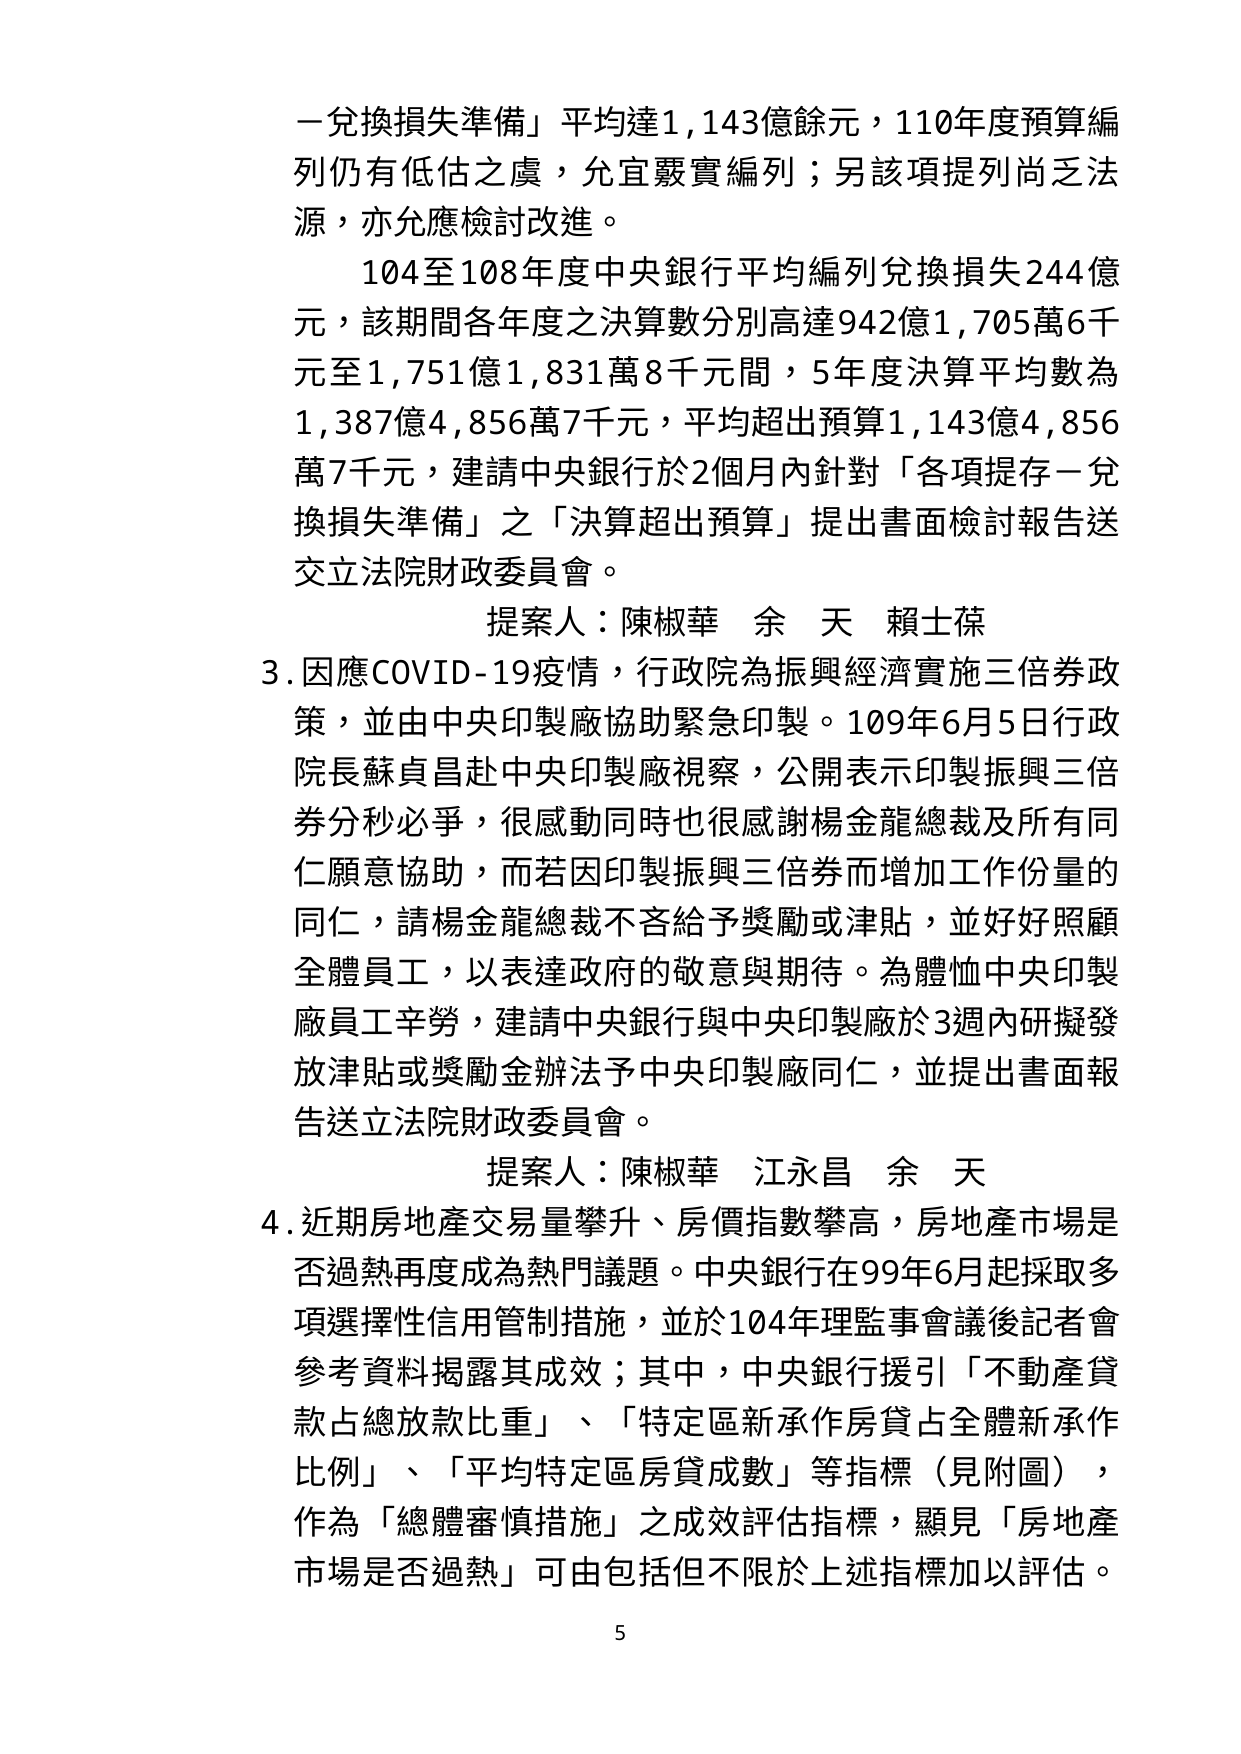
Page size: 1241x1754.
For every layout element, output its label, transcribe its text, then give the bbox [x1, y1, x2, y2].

text 提案人：陳椒華 江永昌 余 天 [120, 1144, 1120, 1194]
text 4.近期房地產交易量攀升、房價指數攀高，房地產市場是否過熱再度成為熱門議題。中央銀行在99年6月起採取多項選擇性信用管制措施，並於104年理監事會議後記者會參考資料揭露其成效；其中，中央銀行援引「不動產貸款占總放款比重」、「特定區新承作房貸占全體新承作比例」、「平均特定區房貸成數」等指標（見附圖），作為「總體審慎措施」之成效評估指標，顯見「房地產市場是否過熱」可由包括但不限於上述指標加以評估。 [260, 1194, 1120, 1594]
text 104至108年度中央銀行平均編列兌換損失244億元，該期間各年度之決算數分別高達942億1,705萬6千元至1,751億1,831萬8千元間，5年度決算平均數為1,387億4,856萬7千元，平均超出預算1,143億4,856萬7千元，建請中央銀行於2個月內針對「各項提存－兌換損失準備」之「決算超出預算」提出書面檢討報告送交立法院財政委員會。 [293, 244, 1120, 594]
text 3.因應COVID-19疫情，行政院為振興經濟實施三倍券政策，並由中央印製廠協助緊急印製。109年6月5日行政院長蘇貞昌赴中央印製廠視察，公開表示印製振興三倍券分秒必爭，很感動同時也很感謝楊金龍總裁及所有同仁願意協助，而若因印製振興三倍券而增加工作份量的同仁，請楊金龍總裁不吝給予獎勵或津貼，並好好照顧全體員工，以表達政府的敬意與期待。為體恤中央印製廠員工辛勞，建請中央銀行與中央印製廠於3週內研擬發放津貼或獎勵金辦法予中央印製廠同仁，並提出書面報告送立法院財政委員會。 [260, 644, 1120, 1144]
text 提案人：陳椒華 余 天 賴士葆 [120, 594, 1120, 644]
text 兌換損失準備」平均達1,143億餘元，110年度預算編列仍有低估之虞，允宜覈實編列；另該項提列尚乏法源，亦允應檢討改進。 [260, 94, 1120, 244]
